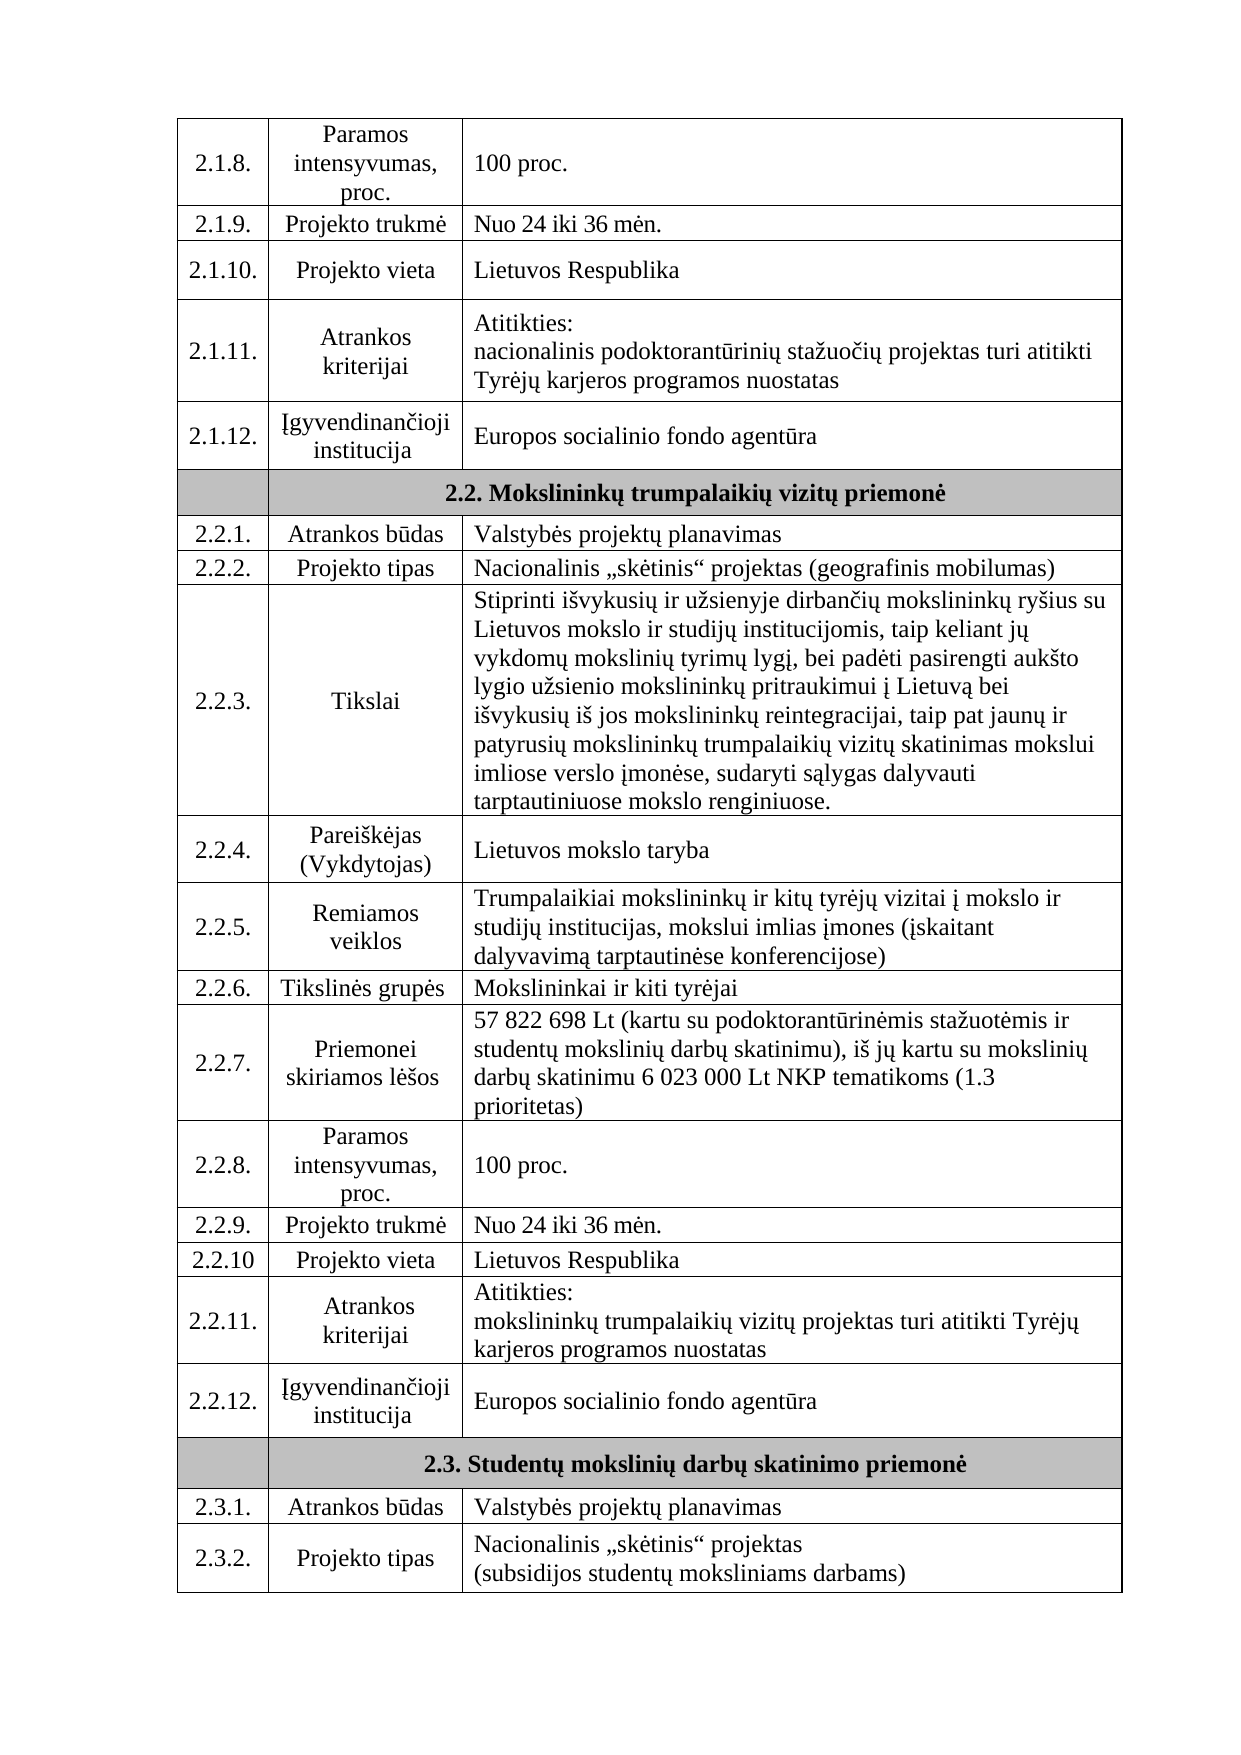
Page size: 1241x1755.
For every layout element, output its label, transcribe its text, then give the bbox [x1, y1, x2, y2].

table_cell Remiamos veiklos [269, 883, 462, 969]
table_cell Paramos intensyvumas, proc. [269, 1121, 462, 1207]
table_cell Stiprinti išvykusių ir užsienyje dirbančių mokslininkų ryšius su Lietuvos mokslo ir studijų institucijomis, taip keliant jų vykdomų mokslinių tyrimų lygį, bei padėti pasirengti aukšto lygio užsienio mokslininkų pritraukimui į Lietuvą bei išvykusių iš jos mokslininkų reintegracijai, taip pat jaunų ir patyrusių mokslininkų trumpalaikių vizitų skatinimas mokslui imliose verslo įmonėse, sudaryti sąlygas dalyvauti tarptautiniuose mokslo renginiuose. [463, 585, 1121, 815]
table_cell Atrankos būdas [269, 516, 462, 550]
table_cell 57 822 698 Lt (kartu su podoktorantūrinėmis stažuotėmis ir studentų mokslinių darbų skatinimu), iš jų kartu su mokslinių darbų skatinimu 6 023 000 Lt NKP tematikoms (1.3 prioritetas) [463, 1005, 1121, 1120]
table_cell 2.2.8. [178, 1121, 268, 1207]
table_cell Atrankos būdas [269, 1489, 462, 1523]
table_cell 2.2.9. [178, 1208, 268, 1242]
table_cell Atitikties: mokslininkų trumpalaikių vizitų projektas turi atitikti Tyrėjų karjeros programos nuostatas [463, 1277, 1121, 1363]
table_cell Lietuvos mokslo taryba [463, 816, 1121, 882]
table_cell 2.2.2. [178, 551, 268, 584]
table_cell Paramos intensyvumas, proc. [269, 119, 462, 205]
table_cell Nuo 24 iki 36 mėn. [463, 1208, 1121, 1242]
table_cell Mokslininkai ir kiti tyrėjai [463, 971, 1121, 1004]
table_cell Projekto tipas [269, 1524, 462, 1592]
table_cell Atrankos kriterijai [269, 300, 462, 401]
table_cell 2.2.10 [178, 1243, 268, 1276]
table_cell Priemonei skiriamos lėšos [269, 1005, 462, 1120]
table_cell 2.2. Mokslininkų trumpalaikių vizitų priemonė [269, 470, 1121, 515]
table_cell 2.3.2. [178, 1524, 268, 1592]
table_cell Nacionalinis „skėtinis“ projektas (subsidijos studentų moksliniams darbams) [463, 1524, 1121, 1592]
table_cell Atrankos kriterijai [269, 1277, 462, 1363]
table_cell 2.2.11. [178, 1277, 268, 1363]
table_cell 2.3.1. [178, 1489, 268, 1523]
table_cell Lietuvos Respublika [463, 241, 1121, 299]
table_cell 2.2.6. [178, 971, 268, 1004]
table_cell Pareiškėjas (Vykdytojas) [269, 816, 462, 882]
table_cell 2.2.7. [178, 1005, 268, 1120]
table_cell 2.3. Studentų mokslinių darbų skatinimo priemonė [269, 1438, 1121, 1488]
table_cell 2.1.9. [178, 206, 268, 240]
table_cell [178, 470, 268, 515]
table_cell Lietuvos Respublika [463, 1243, 1121, 1276]
table_cell Europos socialinio fondo agentūra [463, 402, 1121, 468]
table_cell Europos socialinio fondo agentūra [463, 1364, 1121, 1437]
table_cell Įgyvendinančioji institucija [269, 1364, 462, 1437]
table_cell Tikslinės grupės [269, 971, 462, 1004]
table_cell [178, 1438, 268, 1488]
table_cell Projekto trukmė [269, 206, 462, 240]
table_cell 2.1.11. [178, 300, 268, 401]
table_cell 2.2.4. [178, 816, 268, 882]
table_cell Trumpalaikiai mokslininkų ir kitų tyrėjų vizitai į mokslo ir studijų institucijas, mokslui imlias įmones (įskaitant dalyvavimą tarptautinėse konferencijose) [463, 883, 1121, 969]
table_cell 2.2.12. [178, 1364, 268, 1437]
table_cell 2.1.8. [178, 119, 268, 205]
table_cell 2.2.5. [178, 883, 268, 969]
table_cell Projekto trukmė [269, 1208, 462, 1242]
table_cell Nuo 24 iki 36 mėn. [463, 206, 1121, 240]
table_cell Projekto vieta [269, 241, 462, 299]
table_cell 2.1.12. [178, 402, 268, 468]
table_cell Valstybės projektų planavimas [463, 1489, 1121, 1523]
table_cell 2.2.1. [178, 516, 268, 550]
table_cell 100 proc. [463, 1121, 1121, 1207]
table_cell 2.1.10. [178, 241, 268, 299]
table_cell Tikslai [269, 585, 462, 815]
table_cell Valstybės projektų planavimas [463, 516, 1121, 550]
table_cell Projekto tipas [269, 551, 462, 584]
table_cell 2.2.3. [178, 585, 268, 815]
table_cell Atitikties: nacionalinis podoktorantūrinių stažuočių projektas turi atitikti Tyrėjų karjeros programos nuostatas [463, 300, 1121, 401]
table_cell Įgyvendinančioji institucija [269, 402, 462, 468]
table_cell Projekto vieta [269, 1243, 462, 1276]
table_cell 100 proc. [463, 119, 1121, 205]
table_cell Nacionalinis „skėtinis“ projektas (geografinis mobilumas) [463, 551, 1121, 584]
